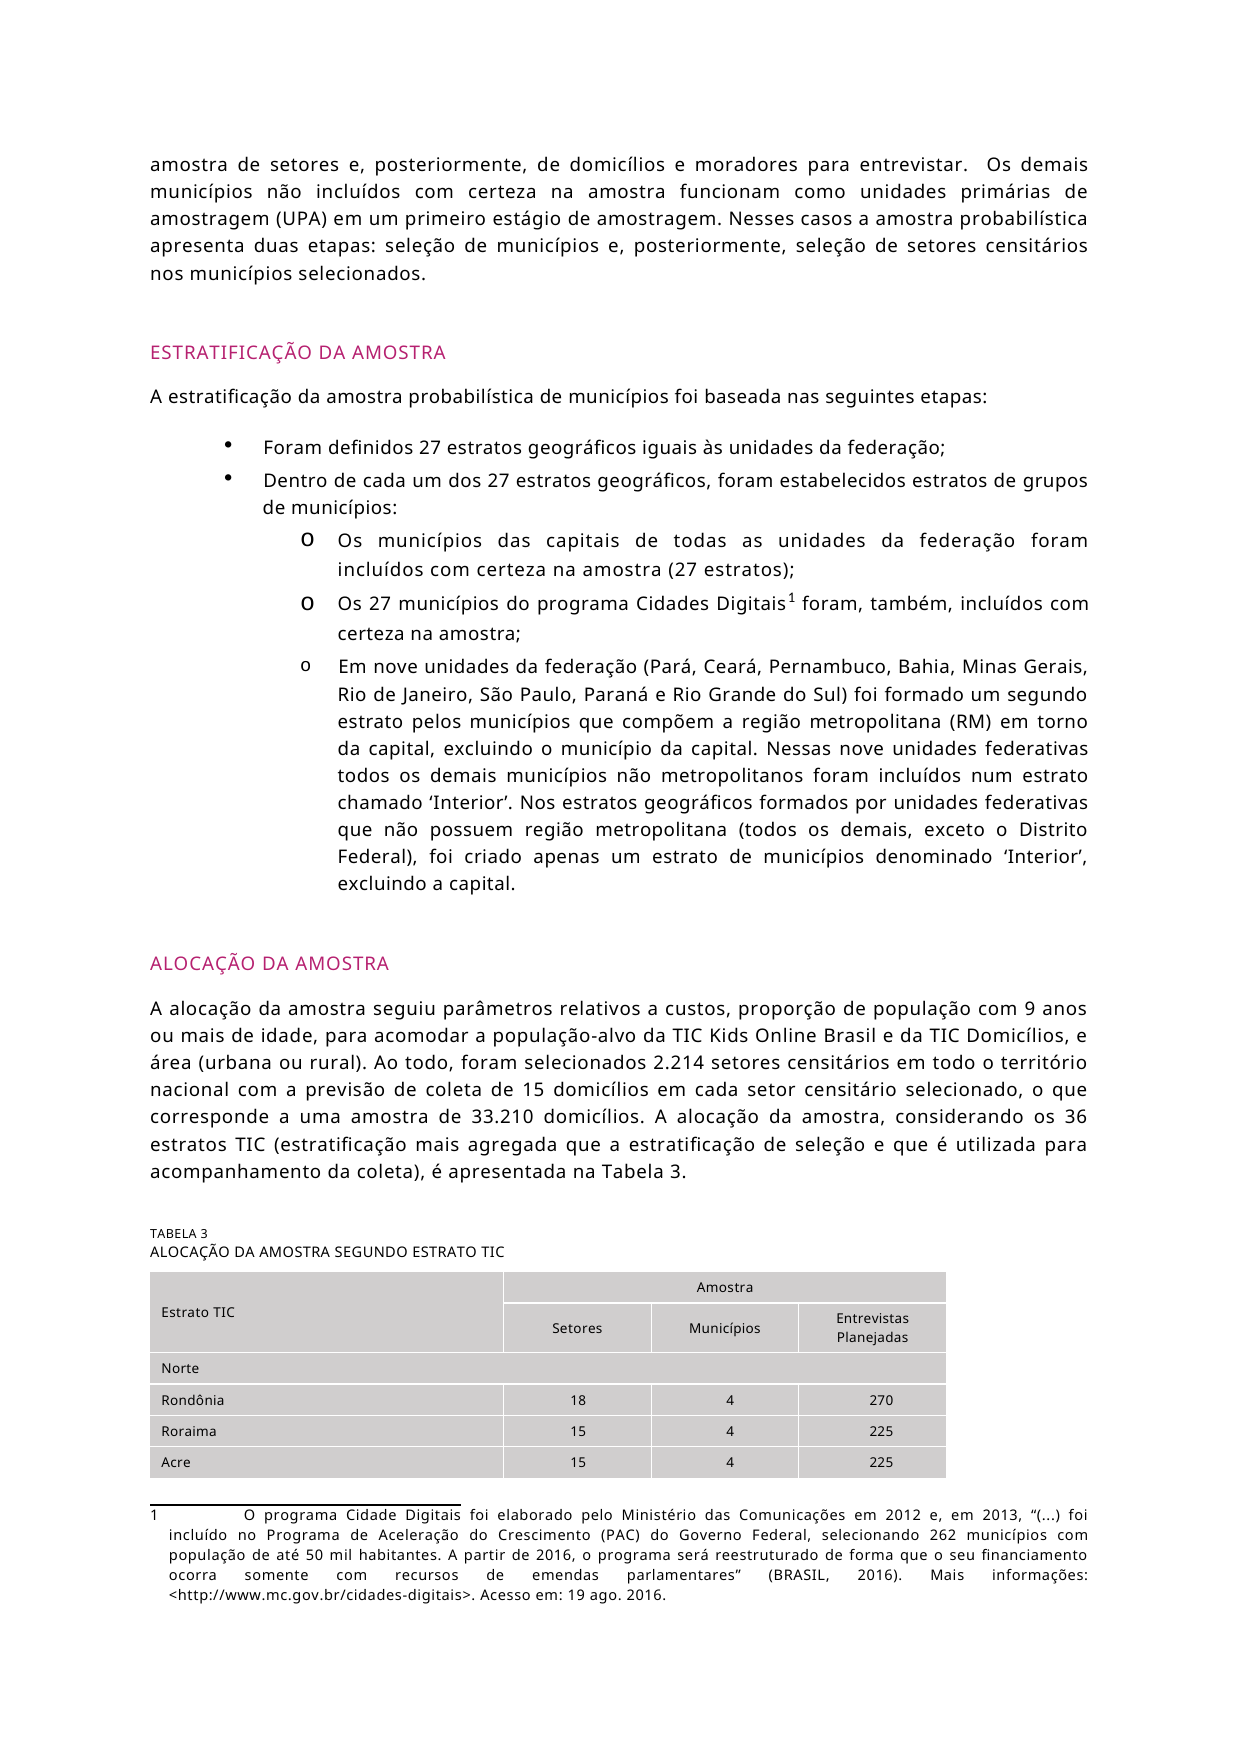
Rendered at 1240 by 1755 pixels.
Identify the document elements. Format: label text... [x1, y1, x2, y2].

list Os 27 municípios do programa Cidades Digitais foram, também, incluídos com certeza na amostra; [300, 587, 1089, 646]
text ALOCAÇÃO DA AMOSTRA [150, 949, 1089, 976]
table_cell Acre [150, 1447, 503, 1478]
table_cell 4 [652, 1416, 798, 1446]
list O programa Cidade Digitais foi elaborado pelo Ministério das Comunicações em 2012 e, em 2013, “(...) foi incluído no Programa de Aceleração do Crescimento (PAC) do Governo Federal, selecionando 262 municípios com população de até 50 mil habitantes. A partir de 2016, o programa será reestruturado de forma que o seu financiamento ocorra somente com recursos de emendas parlamentares” (BRASIL, 2016). Mais informações: <http://www.mc.gov.br/cidades-digitais>. Acesso em: 19 ago. 2016. [150, 1505, 1089, 1604]
text ALOCAÇÃO DA AMOSTRA SEGUNDO ESTRATO TIC [150, 1242, 1089, 1262]
table_cell 15 [504, 1416, 651, 1446]
table_cell 4 [652, 1447, 798, 1478]
list Em nove unidades da federação (Pará, Ceará, Pernambuco, Bahia, Minas Gerais, Rio de Janeiro, São Paulo, Paraná e Rio Grande do Sul) foi formado um segundo estrato pelos municípios que compõem a região metropolitana (RM) em torno da capital, excluindo o município da capital. Nessas nove unidades federativas todos os demais municípios não metropolitanos foram incluídos num estrato chamado ‘Interior’. Nos estratos geográficos formados por unidades federativas que não possuem região metropolitana (todos os demais, exceto o Distrito Federal), foi criado apenas um estrato de municípios denominado ‘Interior’, excluindo a capital. [300, 652, 1089, 896]
text TABELA 3 [150, 1223, 1089, 1242]
table_cell 225 [799, 1416, 946, 1446]
table_cell Roraima [150, 1416, 503, 1446]
table_cell Rondônia [150, 1385, 503, 1415]
table_cell Entrevistas Planejadas [799, 1304, 946, 1352]
text Estratificação da amostra [150, 337, 1089, 364]
list Foram definidos 27 estratos geográficos iguais às unidades da federação; [225, 433, 1089, 460]
table_cell 18 [504, 1385, 651, 1415]
text A estratificação da amostra probabilística de municípios foi baseada nas seguintes etapas: [150, 382, 1089, 409]
table_cell 225 [799, 1447, 946, 1478]
text A alocação da amostra seguiu parâmetros relativos a custos, proporção de população com 9 anos ou mais de idade, para acomodar a população-alvo da TIC Kids Online Brasil e da TIC Domicílios, e área (urbana ou rural). Ao todo, foram selecionados 2.214 setores censitários em todo o território nacional com a previsão de coleta de 15 domicílios em cada setor censitário selecionado, o que corresponde a uma amostra de 33.210 domicílios. A alocação da amostra, considerando os 36 estratos TIC (estratificação mais agregada que a estratificação de seleção e que é utilizada para acompanhamento da coleta), é apresentada na Tabela 3. [150, 994, 1089, 1183]
table_cell 15 [504, 1447, 651, 1478]
text amostra de setores e, posteriormente, de domicílios e moradores para entrevistar. Os demais municípios não incluídos com certeza na amostra funcionam como unidades primárias de amostragem (UPA) em um primeiro estágio de amostragem. Nesses casos a amostra probabilística apresenta duas etapas: seleção de municípios e, posteriormente, seleção de setores censitários nos municípios selecionados. [150, 150, 1089, 285]
table_header Estrato TIC [150, 1272, 503, 1352]
table_cell Municípios [652, 1304, 798, 1352]
table_cell 270 [799, 1385, 946, 1415]
table_cell 4 [652, 1385, 798, 1415]
table_cell Norte [150, 1353, 946, 1383]
table_cell Setores [504, 1304, 651, 1352]
list Dentro de cada um dos 27 estratos geográficos, foram estabelecidos estratos de grupos de municípios: [225, 466, 1089, 520]
table_header Amostra [504, 1272, 946, 1302]
list Os municípios das capitais de todas as unidades da federação foram incluídos com certeza na amostra (27 estratos); [300, 526, 1089, 581]
